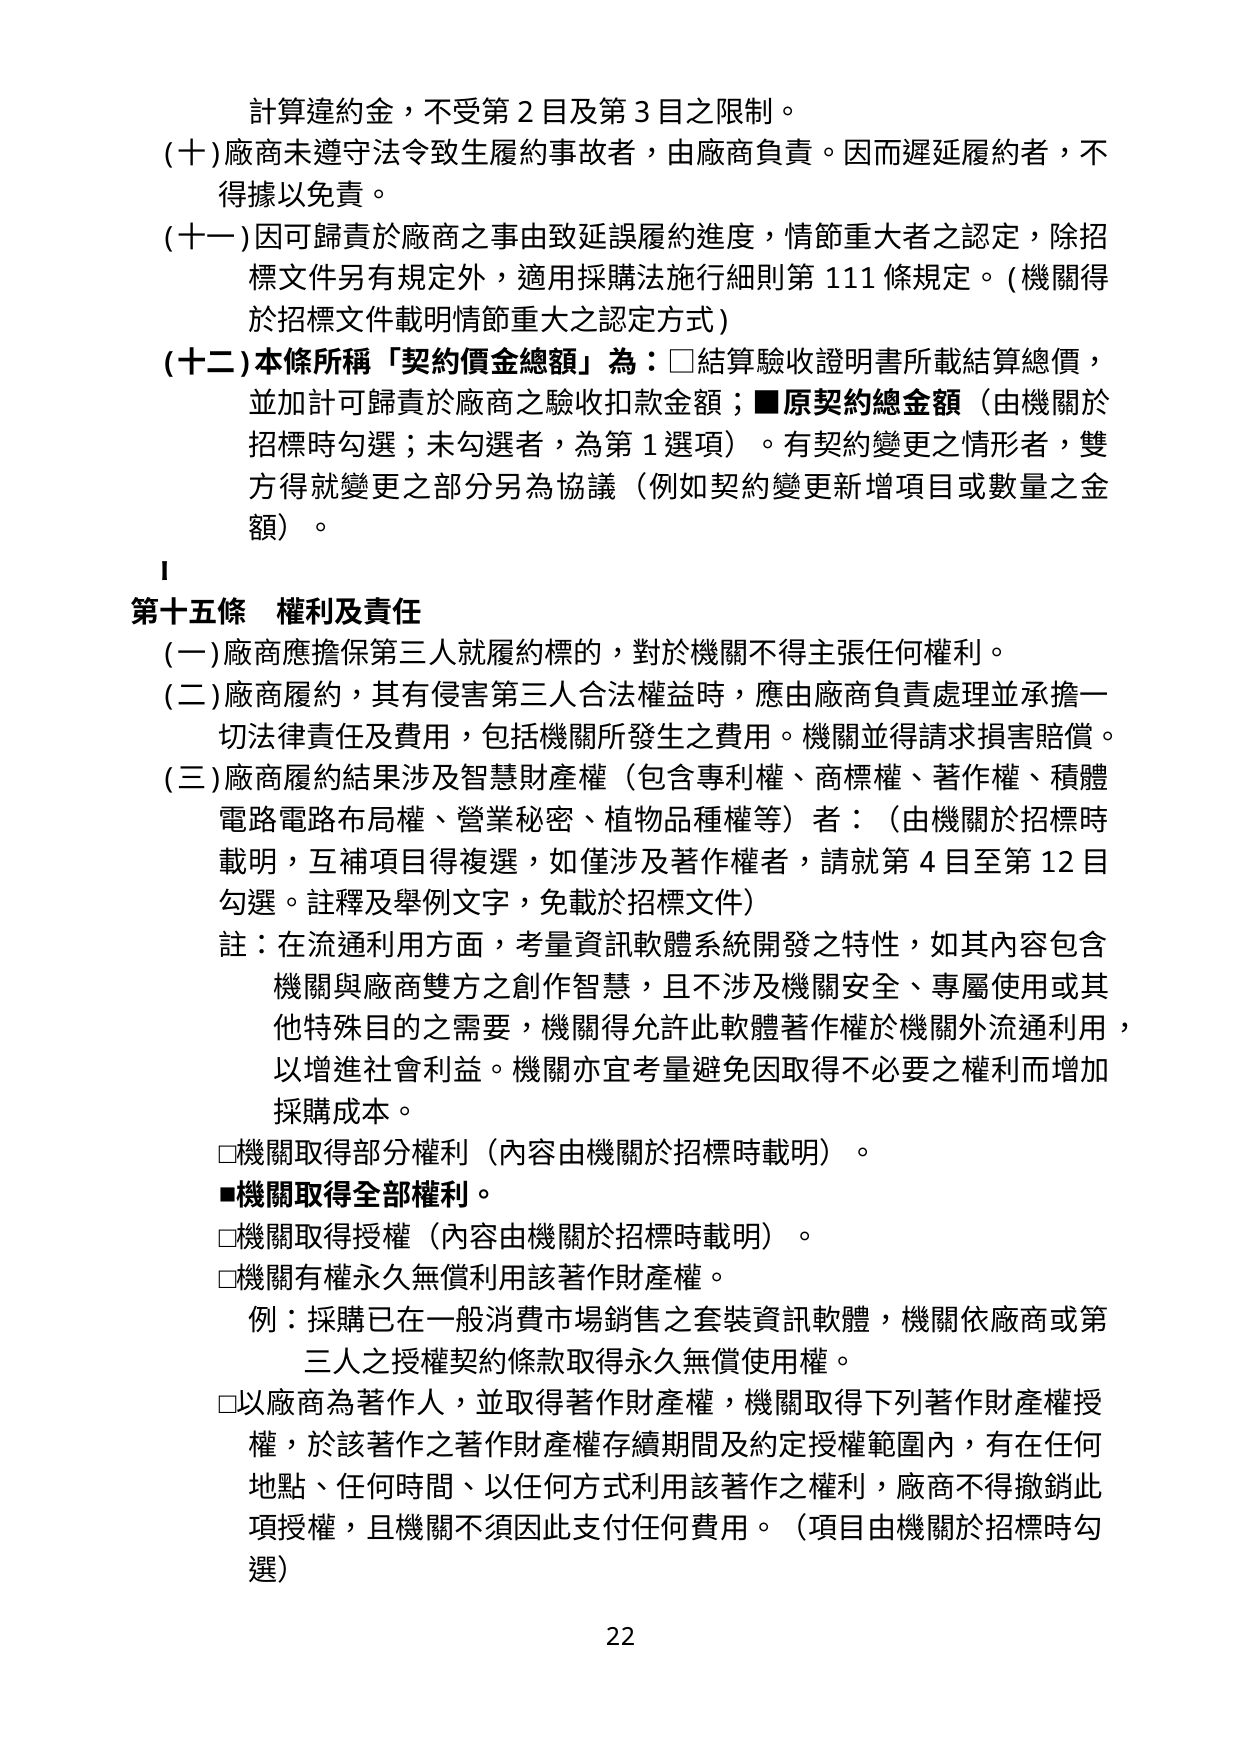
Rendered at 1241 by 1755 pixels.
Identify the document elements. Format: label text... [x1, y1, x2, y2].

text (十一)因可歸責於廠商之事由致延誤履約進度，情節重大者之認定，除招標文件另有規定外，適用採購法施行細則第111條規定。(機關得於招標文件載明情節重大之認定方式) [159, 214, 1110, 339]
text 第十五條 權利及責任 [130, 589, 1110, 630]
text 計算違約金，不受第2目及第3目之限制。 [218, 89, 1104, 130]
text (一)廠商應擔保第三人就履約標的，對於機關不得主張任何權利。 [159, 630, 1110, 672]
text □機關有權永久無償利用該著作財產權。 [218, 1255, 1104, 1297]
text 註：在流通利用方面，考量資訊軟體系統開發之特性，如其內容包含機關與廠商雙方之創作智慧，且不涉及機關安全、專屬使用或其他特殊目的之需要，機關得允許此軟體著作權於機關外流通利用，以增進社會利益。機關亦宜考量避免因取得不必要之權利而增加採購成本。 [218, 922, 1110, 1130]
text (三)廠商履約結果涉及智慧財產權（包含專利權、商標權、著作權、積體電路電路布局權、營業秘密、植物品種權等）者：（由機關於招標時載明，互補項目得複選，如僅涉及著作權者，請就第4目至第12目勾選。註釋及舉例文字，免載於招標文件） [159, 755, 1110, 922]
text (十)廠商未遵守法令致生履約事故者，由廠商負責。因而遲延履約者，不得據以免責。 [159, 130, 1110, 214]
text 例：採購已在一般消費市場銷售之套裝資訊軟體，機關依廠商或第三人之授權契約條款取得永久無償使用權。 [248, 1297, 1110, 1380]
text □以廠商為著作人，並取得著作財產權，機關取得下列著作財產權授權，於該著作之著作財產權存續期間及約定授權範圍內，有在任何地點、任何時間、以任何方式利用該著作之權利，廠商不得撤銷此項授權，且機關不須因此支付任何費用。（項目由機關於招標時勾選） [218, 1380, 1104, 1589]
text □機關取得部分權利（內容由機關於招標時載明）。 [218, 1130, 1104, 1172]
text (十二)本條所稱「契約價金總額」為：□結算驗收證明書所載結算總價，並加計可歸責於廠商之驗收扣款金額；■原契約總金額（由機關於招標時勾選；未勾選者，為第1選項）。有契約變更之情形者，雙方得就變更之部分另為協議（例如契約變更新增項目或數量之金額）。 [159, 339, 1110, 547]
text (二)廠商履約，其有侵害第三人合法權益時，應由廠商負責處理並承擔一切法律責任及費用，包括機關所發生之費用。機關並得請求損害賠償。 [159, 672, 1110, 755]
text  [159, 547, 1110, 589]
text □機關取得授權（內容由機關於招標時載明）。 [218, 1214, 1104, 1255]
text ■機關取得全部權利。 [218, 1172, 1104, 1214]
